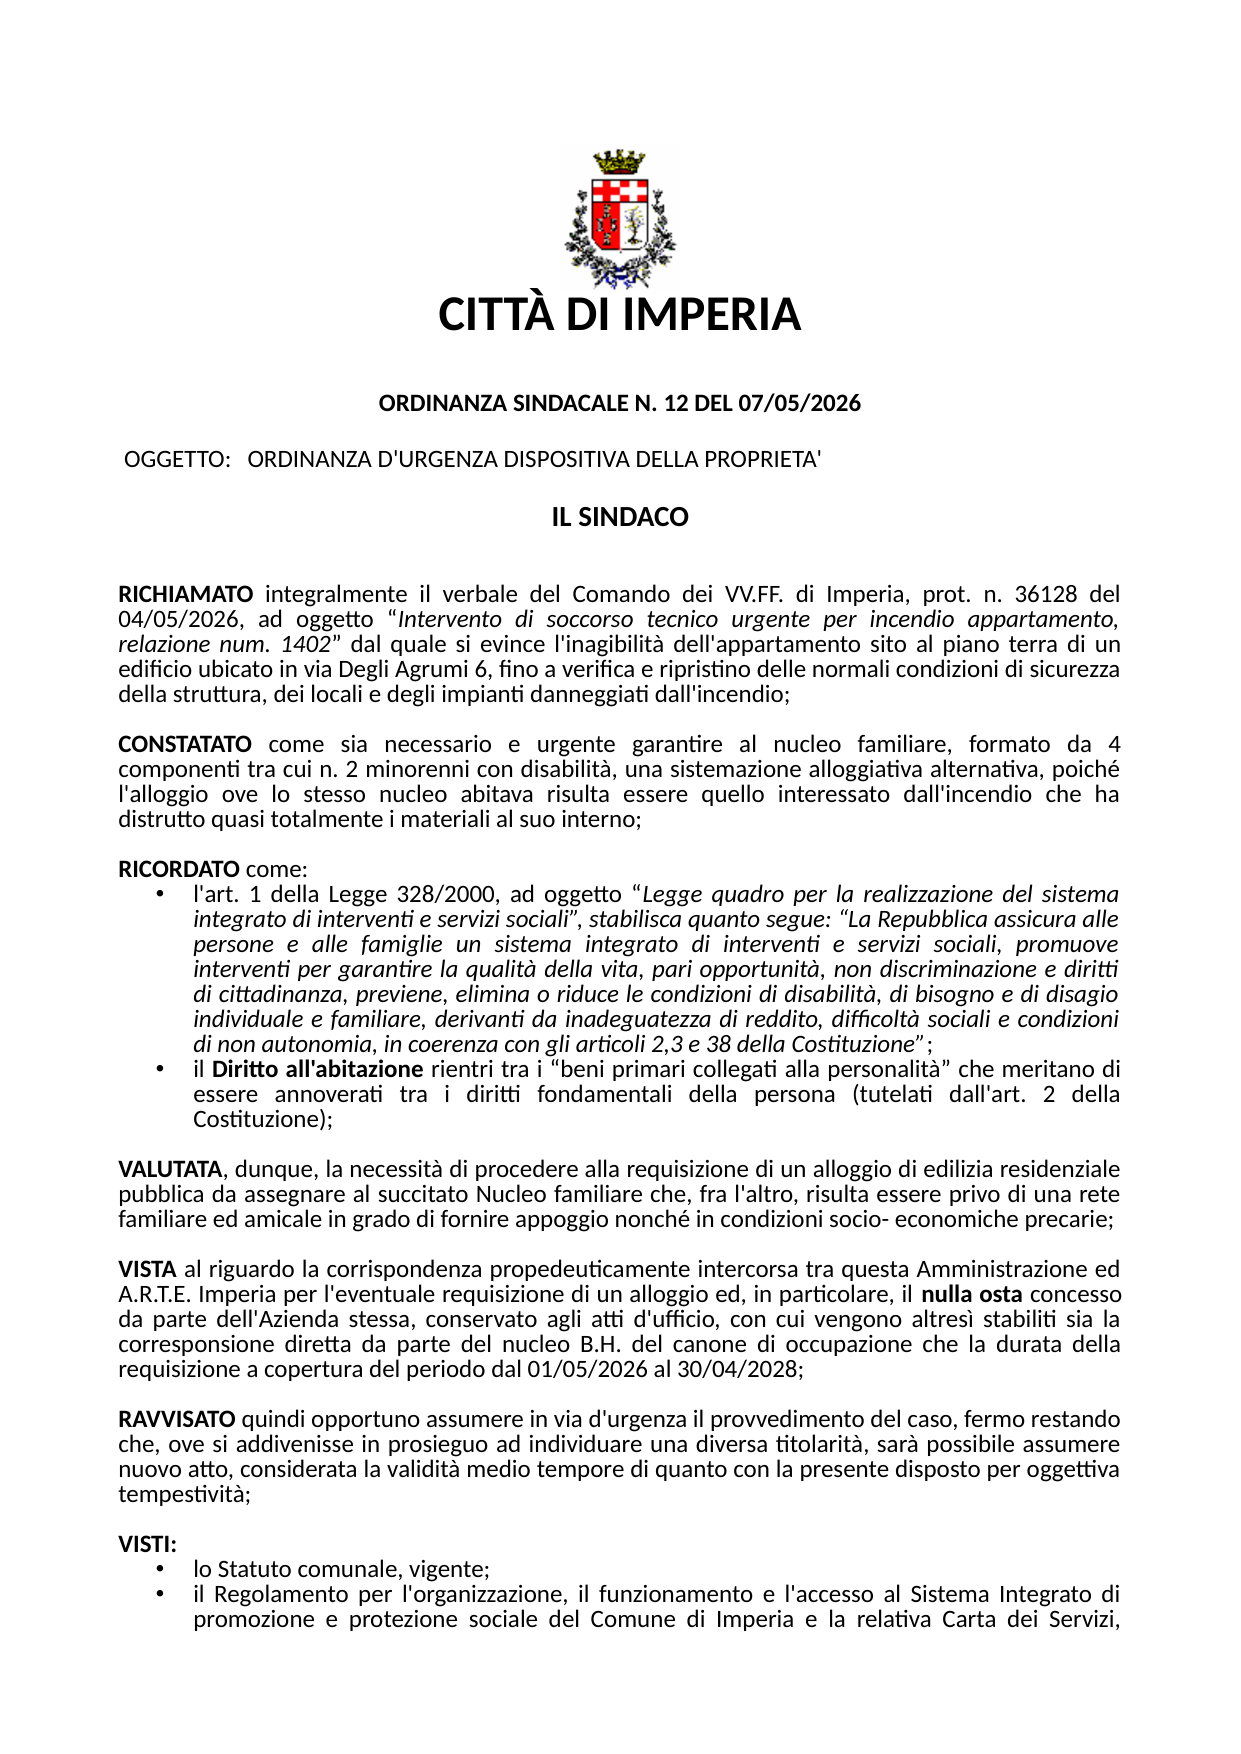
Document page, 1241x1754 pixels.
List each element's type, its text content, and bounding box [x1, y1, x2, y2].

text IL SINDACO [118, 504, 1122, 534]
text RAVVISATO quindi opportuno assumere in via d'urgenza il provvedimento del caso, fermo restando che, ove si addivenisse in prosieguo ad individuare una diversa titolarità, sarà possibile assumere nuovo atto, considerata la validità medio tempore di quanto con la presente disposto per oggettiva tempestività; [118, 1409, 1122, 1509]
table_header ORDINANZA D'URGENZA DISPOSITIVA DELLA PROPRIETA' [242, 443, 1123, 479]
list il Diritto all'abitazione rientri tra i “beni primari collegati alla personalità” che meritano di essere annoverati tra i diritti fondamentali della persona (tutelati dall'art. 2 della Costituzione); [156, 1059, 1122, 1134]
table_header OGGETTO: [118, 443, 242, 479]
text RICORDATO come: [118, 859, 1122, 884]
list lo Statuto comunale, vigente; [156, 1559, 1122, 1584]
text VALUTATA, dunque, la necessità di procedere alla requisizione di un alloggio di edilizia residenziale pubblica da assegnare al succitato Nucleo familiare che, fra l'altro, risulta essere privo di una rete familiare ed amicale in grado di fornire appoggio nonché in condizioni socio- economiche precarie; [118, 1159, 1122, 1234]
text CONSTATATO come sia necessario e urgente garantire al nucleo familiare, formato da 4 componenti tra cui n. 2 minorenni con disabilità, una sistemazione alloggiativa alternativa, poiché l'alloggio ove lo stesso nucleo abitava risulta essere quello interessato dall'incendio che ha distrutto quasi totalmente i materiali al suo interno; [118, 734, 1122, 834]
text VISTI: [118, 1534, 1122, 1559]
list il Regolamento per l'organizzazione, il funzionamento e l'accesso al Sistema Integrato di promozione e protezione sociale del Comune di Imperia e la relativa Carta dei Servizi, [156, 1584, 1122, 1634]
list l'art. 1 della Legge 328/2000, ad oggetto “Legge quadro per la realizzazione del sistema integrato di interventi e servizi sociali”, stabilisca quanto segue: “La Repubblica assicura alle persone e alle famiglie un sistema integrato di interventi e servizi sociali, promuove interventi per garantire la qualità della vita, pari opportunità, non discriminazione e diritti di cittadinanza, previene, elimina o riduce le condizioni di disabilità, di bisogno e di disagio individuale e familiare, derivanti da inadeguatezza di reddito, difficoltà sociali e condizioni di non autonomia, in coerenza con gli articoli 2,3 e 38 della Costituzione”; [156, 884, 1122, 1059]
text VISTA al riguardo la corrispondenza propedeuticamente intercorsa tra questa Amministrazione ed A.R.T.E. Imperia per l'eventuale requisizione di un alloggio ed, in particolare, il nulla osta concesso da parte dell'Azienda stessa, conservato agli atti d'ufficio, con cui vengono altresì stabiliti sia la corresponsione diretta da parte del nucleo B.H. del canone di occupazione che la durata della requisizione a copertura del periodo dal 01/05/2026 al 30/04/2028; [118, 1259, 1122, 1384]
text ORDINANZA SINDACALE N. 12 DEL 07/05/2026 [118, 393, 1122, 418]
text RICHIAMATO integralmente il verbale del Comando dei VV.FF. di Imperia, prot. n. 36128 del 04/05/2026, ad oggetto “Intervento di soccorso tecnico urgente per incendio appartamento, relazione num. 1402” dal quale si evince l'inagibilità dell'appartamento sito al piano terra di un edificio ubicato in via Degli Agrumi 6, fino a verifica e ripristino delle normali condizioni di sicurezza della struttura, dei locali e degli impianti danneggiati dall'incendio; [118, 584, 1122, 709]
text CITTÀ DI IMPERIA [118, 293, 1122, 343]
